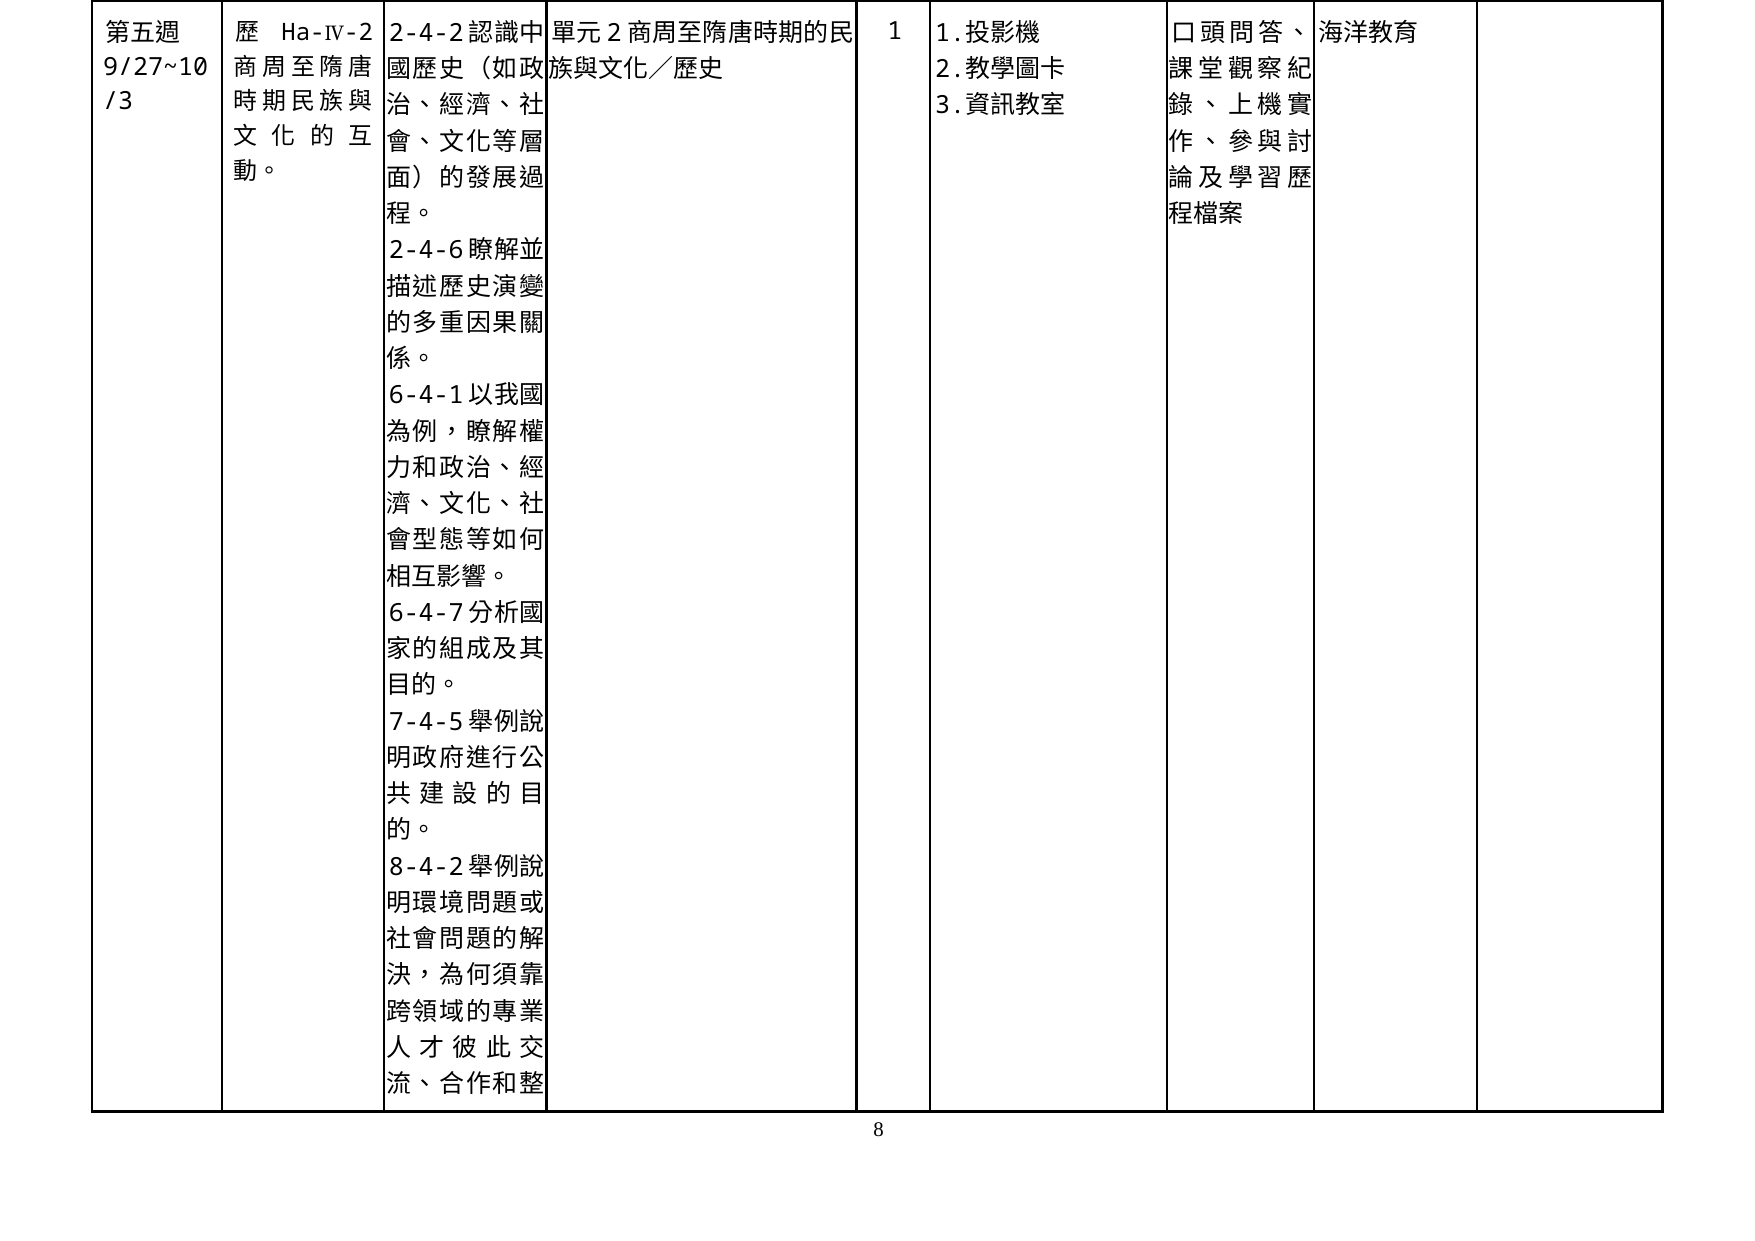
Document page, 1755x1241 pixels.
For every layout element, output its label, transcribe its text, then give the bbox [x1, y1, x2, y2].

table_cell 海洋教育 [1315, 2, 1476, 1110]
table_cell 1 [858, 2, 929, 1110]
table_cell [1478, 2, 1661, 1110]
table_cell 第五週 9/27~10/3 [93, 2, 221, 1110]
table_cell 口頭問答、課堂觀察紀錄、上機實作、參與討論及學習歷程檔案 [1168, 2, 1313, 1110]
table_cell 2-4-2認識中國歷史（如政治、經濟、社會、文化等層面）的發展過程。 2-4-6瞭解並描述歷史演變的多重因果關係。 6-4-1以我國為例，瞭解權力和政治、經濟、文化、社會型態等如何相互影響。 6-4-7分析國家的組成及其目的。 7-4-5舉例說明政府進行公共建設的目的。 8-4-2舉例說明環境問題或社會問題的解決，為何須靠跨領域的專業人才彼此交流、合作和整 [385, 2, 545, 1110]
table_cell 1.投影機 2.教學圖卡 3.資訊教室 [931, 2, 1166, 1110]
table_cell 歷Ha-Ⅳ-2 商周至隋唐時期民族與文化的互動。 [223, 2, 383, 1110]
table_cell 單元2商周至隋唐時期的民族與文化／歷史 [548, 2, 855, 1110]
